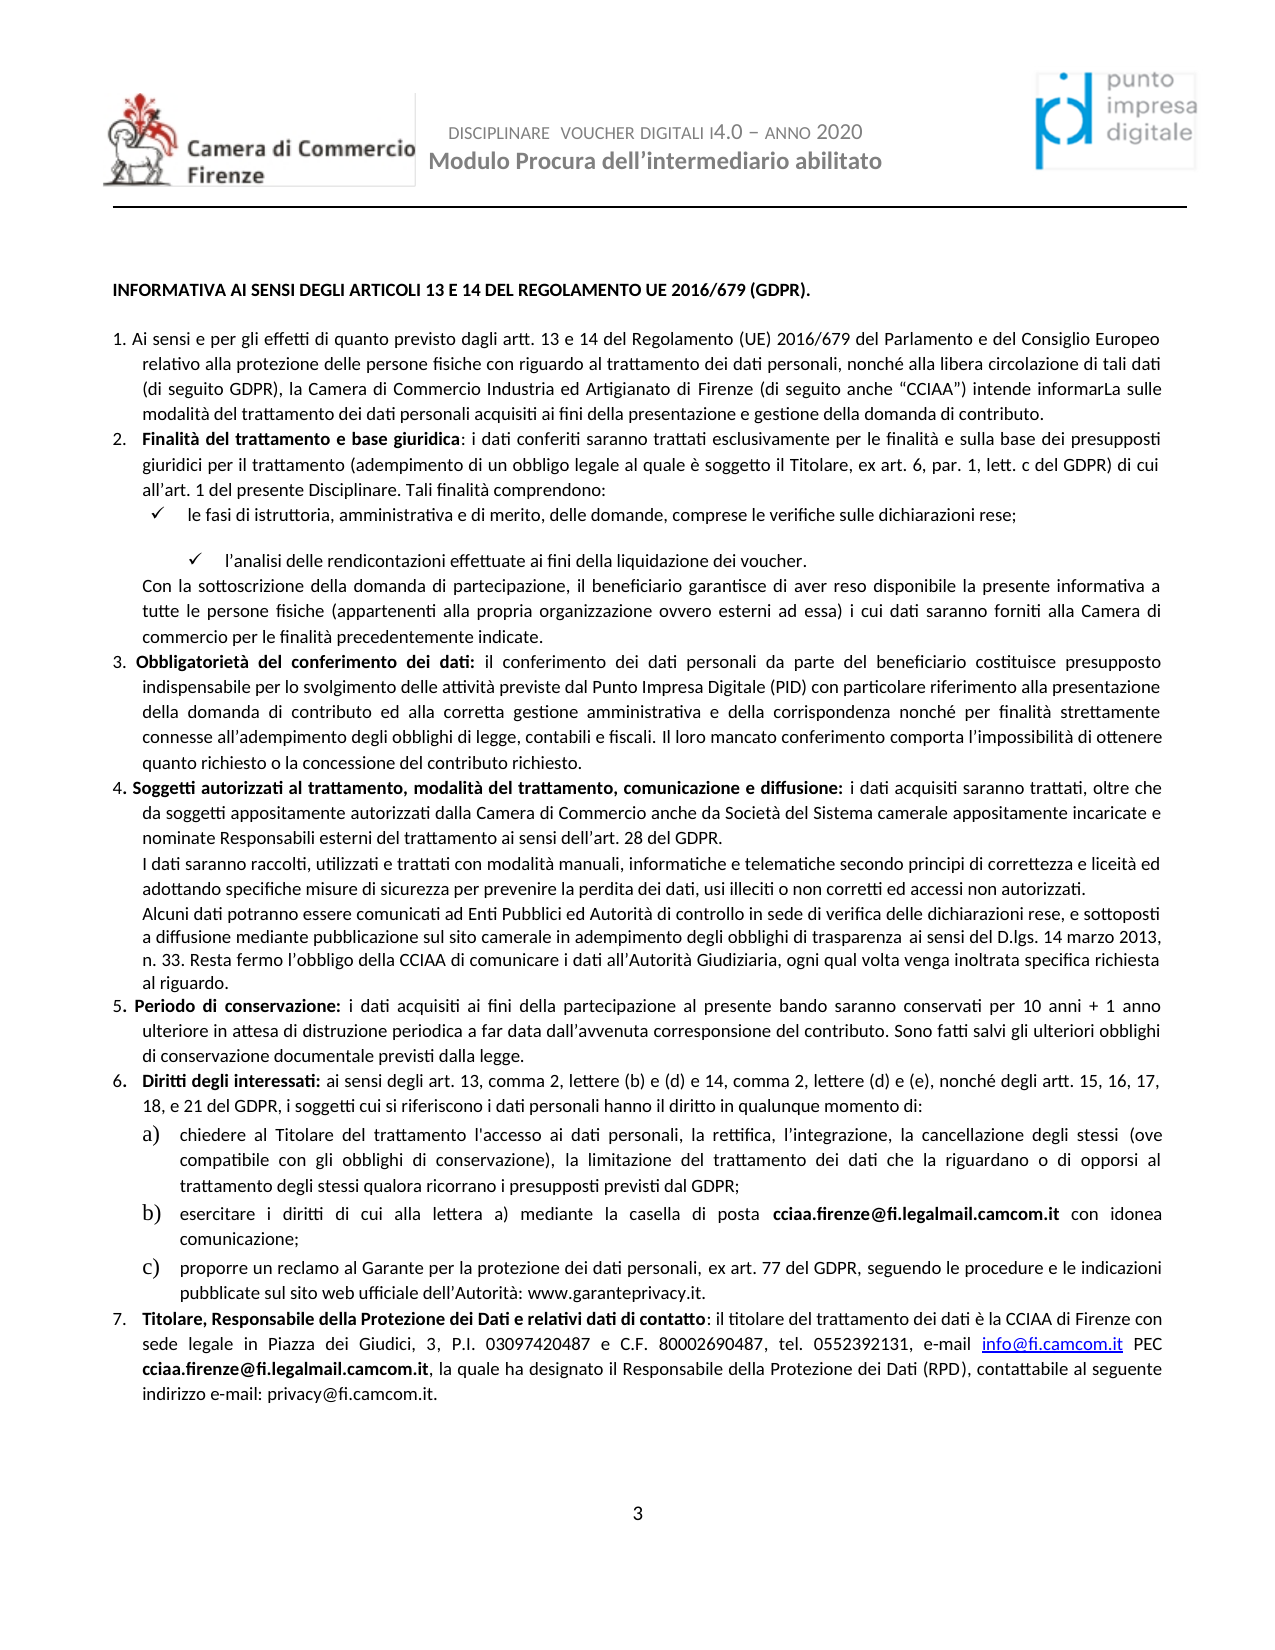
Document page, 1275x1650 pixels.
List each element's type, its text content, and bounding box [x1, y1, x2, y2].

text 2. Finalità del trattamento e base giuridica: i dati conferiti saranno trattati esclusivamente per le finalità e sulla base dei presupposti giuridici per il trattamento (adempimento di un obbligo legale al quale è soggetto il Titolare, ex art. 6, par. 1, lett. c del GDPR) di cui all’art. 1 del presente Disciplinare. Tali finalità comprendono: [112, 428, 1162, 501]
list le fasi di istruttoria, amministrativa e di merito, delle domande, comprese le verifiche sulle dichiarazioni rese; [150, 503, 1162, 526]
list l’analisi delle rendicontazioni effettuate ai fini della liquidazione dei voucher. [187, 549, 1162, 572]
text 7. Titolare, Responsabile della Protezione dei Dati e relativi dati di contatto: il titolare del trattamento dei dati è la CCIAA di Firenze con sede legale in Piazza dei Giudici, 3, P.I. 03097420487 e C.F. 80002690487, tel. 0552392131, e-mail info@fi.camcom.it PEC cciaa.firenze@fi.legalmail.camcom.it, la quale ha designato il Responsabile della Protezione dei Dati (RPD), contattabile al seguente indirizzo e-mail: privacy@fi.camcom.it. [112, 1307, 1162, 1405]
list proporre un reclamo al Garante per la protezione dei dati personali, ex art. 77 del GDPR, seguendo le procedure e le indicazioni pubblicate sul sito web ufficiale dell’Autorità: www.garanteprivacy.it. [142, 1253, 1162, 1304]
list esercitare i diritti di cui alla lettera a) mediante la casella di posta cciaa.firenze@fi.legalmail.camcom.it con idonea comunicazione; [142, 1199, 1162, 1251]
text 3. Obbligatorietà del conferimento dei dati: il conferimento dei dati personali da parte del beneficiario costituisce presupposto indispensabile per lo svolgimento delle attività previste dal Punto Impresa Digitale (PID) con particolare riferimento alla presentazione della domanda di contributo ed alla corretta gestione amministrativa e della corrispondenza nonché per finalità strettamente connesse all’adempimento degli obblighi di legge, contabili e fiscali. Il loro mancato conferimento comporta l’impossibilità di ottenere quanto richiesto o la concessione del contributo richiesto. [112, 650, 1162, 774]
text 5. Periodo di conservazione: i dati acquisiti ai fini della partecipazione al presente bando saranno conservati per 10 anni + 1 anno ulteriore in attesa di distruzione periodica a far data dall’avvenuta corresponsione del contributo. Sono fatti salvi gli ulteriori obblighi di conservazione documentale previsti dalla legge. [112, 994, 1162, 1067]
text 1. Ai sensi e per gli effetti di quanto previsto dagli artt. 13 e 14 del Regolamento (UE) 2016/679 del Parlamento e del Consiglio Europeo relativo alla protezione delle persone fisiche con riguardo al trattamento dei dati personali, nonché alla libera circolazione di tali dati (di seguito GDPR), la Camera di Commercio Industria ed Artigianato di Firenze (di seguito anche “CCIAA”) intende informarLa sulle modalità del trattamento dei dati personali acquisiti ai fini della presentazione e gestione della domanda di contributo. [112, 327, 1162, 425]
text Con la sottoscrizione della domanda di partecipazione, il beneficiario garantisce di aver reso disponibile la presente informativa a tutte le persone fisiche (appartenenti alla propria organizzazione ovvero esterni ad essa) i cui dati saranno forniti alla Camera di commercio per le finalità precedentemente indicate. [142, 574, 1162, 648]
text 6. Diritti degli interessati: ai sensi degli art. 13, comma 2, lettere (b) e (d) e 14, comma 2, lettere (d) e (e), nonché degli artt. 15, 16, 17, 18, e 21 del GDPR, i soggetti cui si riferiscono i dati personali hanno il diritto in qualunque momento di: [112, 1069, 1162, 1118]
text INFORMATIVA AI SENSI DEGLI ARTICOLI 13 E 14 DEL REGOLAMENTO UE 2016/679 (GDPR). [112, 279, 1162, 302]
text 4. Soggetti autorizzati al trattamento, modalità del trattamento, comunicazione e diffusione: i dati acquisiti saranno trattati, oltre che da soggetti appositamente autorizzati dalla Camera di Commercio anche da Società del Sistema camerale appositamente incaricate e nominate Responsabili esterni del trattamento ai sensi dell’art. 28 del GDPR. [112, 776, 1162, 849]
text I dati saranno raccolti, utilizzati e trattati con modalità manuali, informatiche e telematiche secondo principi di correttezza e liceità ed adottando specifiche misure di sicurezza per prevenire la perdita dei dati, usi illeciti o non corretti ed accessi non autorizzati. [142, 852, 1162, 900]
list chiedere al Titolare del trattamento l'accesso ai dati personali, la rettifica, l’integrazione, la cancellazione degli stessi (ove compatibile con gli obblighi di conservazione), la limitazione del trattamento dei dati che la riguardano o di opporsi al trattamento degli stessi qualora ricorrano i presupposti previsti dal GDPR; [142, 1120, 1162, 1197]
text Alcuni dati potranno essere comunicati ad Enti Pubblici ed Autorità di controllo in sede di verifica delle dichiarazioni rese, e sottoposti a diffusione mediante pubblicazione sul sito camerale in adempimento degli obblighi di trasparenza ai sensi del D.lgs. 14 marzo 2013, n. 33. Resta fermo l’obbligo della CCIAA di comunicare i dati all’Autorità Giudiziaria, ogni qual volta venga inoltrata specifica richiesta al riguardo. [142, 902, 1162, 994]
